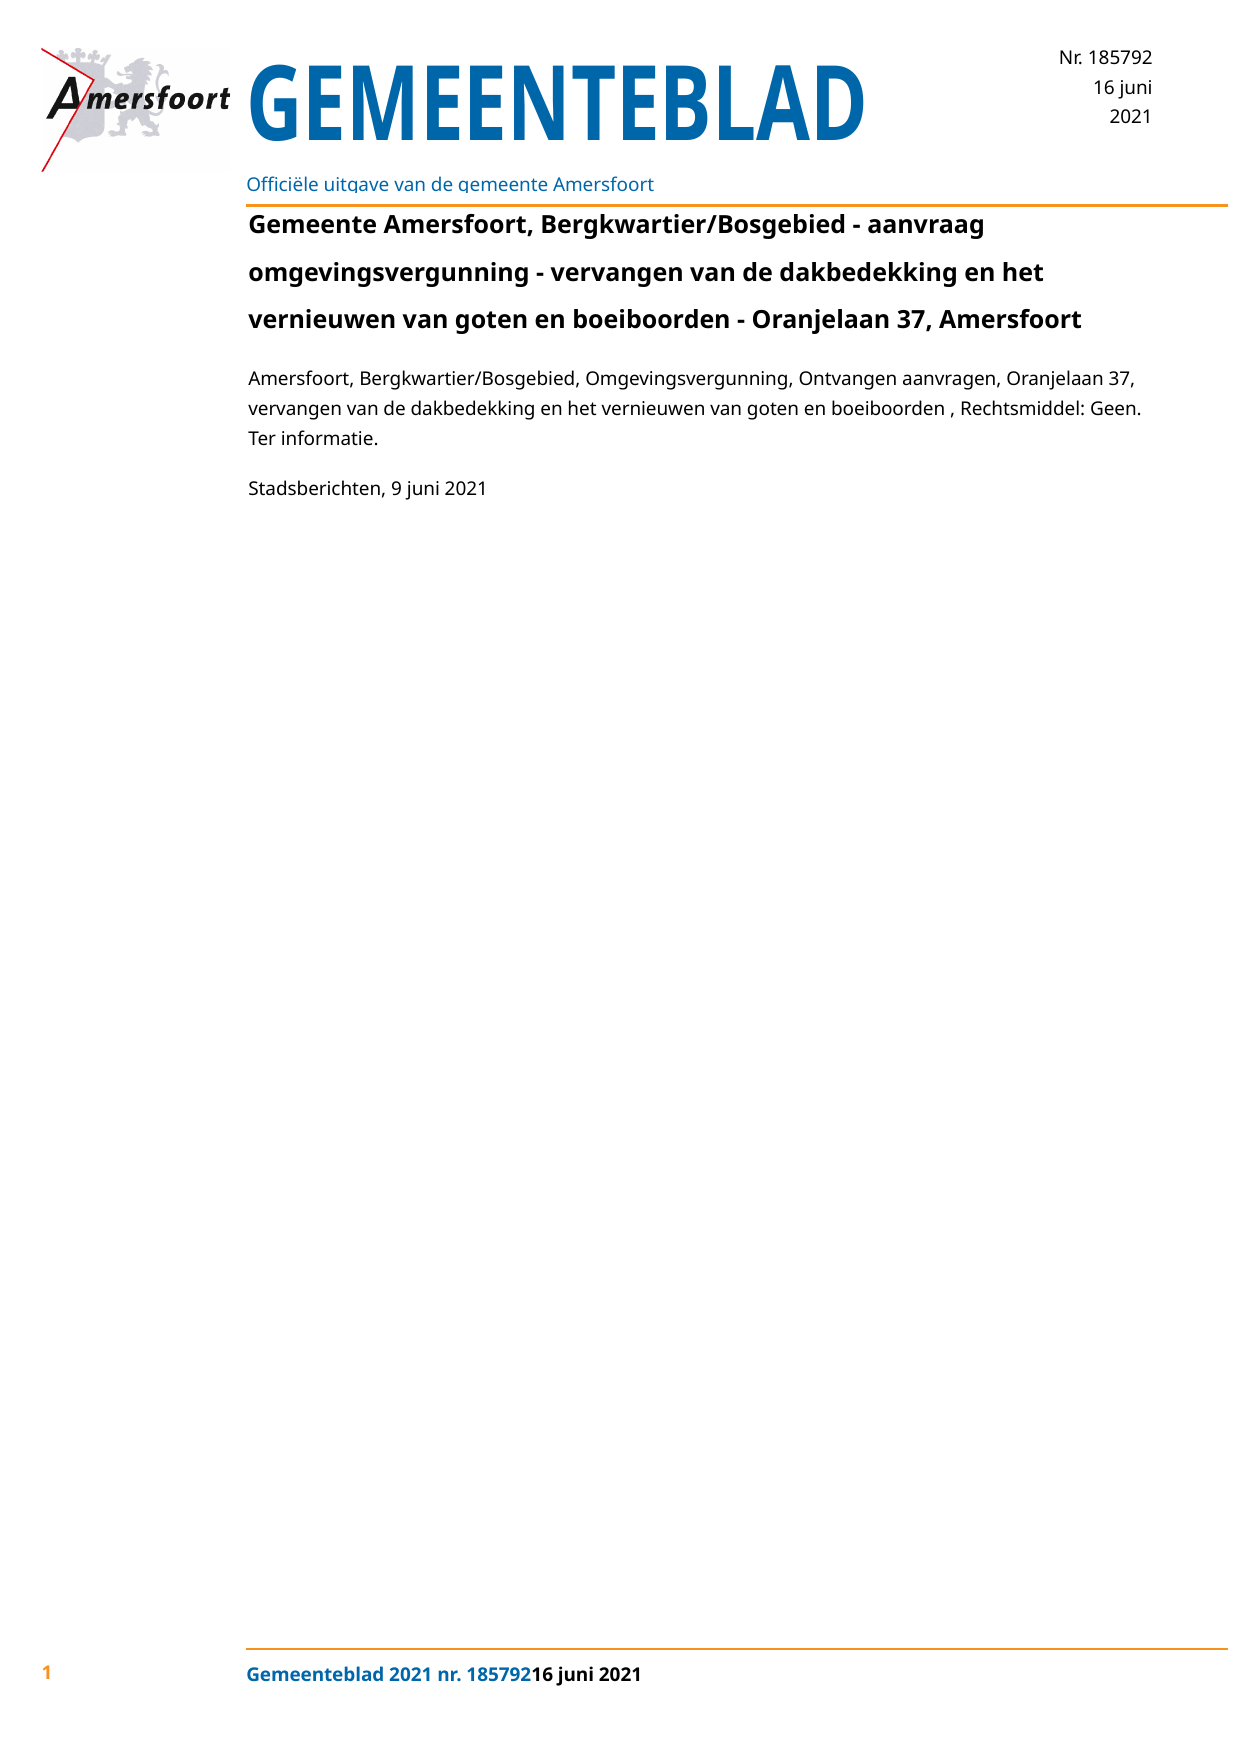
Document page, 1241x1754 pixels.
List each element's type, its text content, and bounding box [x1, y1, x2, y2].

text Stadsberichten, 9 juni 2021 [248, 475, 1152, 501]
text Gemeente Amersfoort, Bergkwartier/Bosgebied - aanvraag omgevingsvergunning - vervangen van de dakbedekking en het vernieuwen van goten en boeiboorden - Oranjelaan 37, Amersfoort [248, 207, 1152, 336]
picture [41, 47, 231, 172]
text Amersfoort, Bergkwartier/Bosgebied, Omgevingsvergunning, Ontvangen aanvragen, Oranjelaan 37, vervangen van de dakbedekking en het vernieuwen van goten en boeiboorden , Rechtsmiddel: Geen. Ter informatie. [248, 366, 1152, 450]
